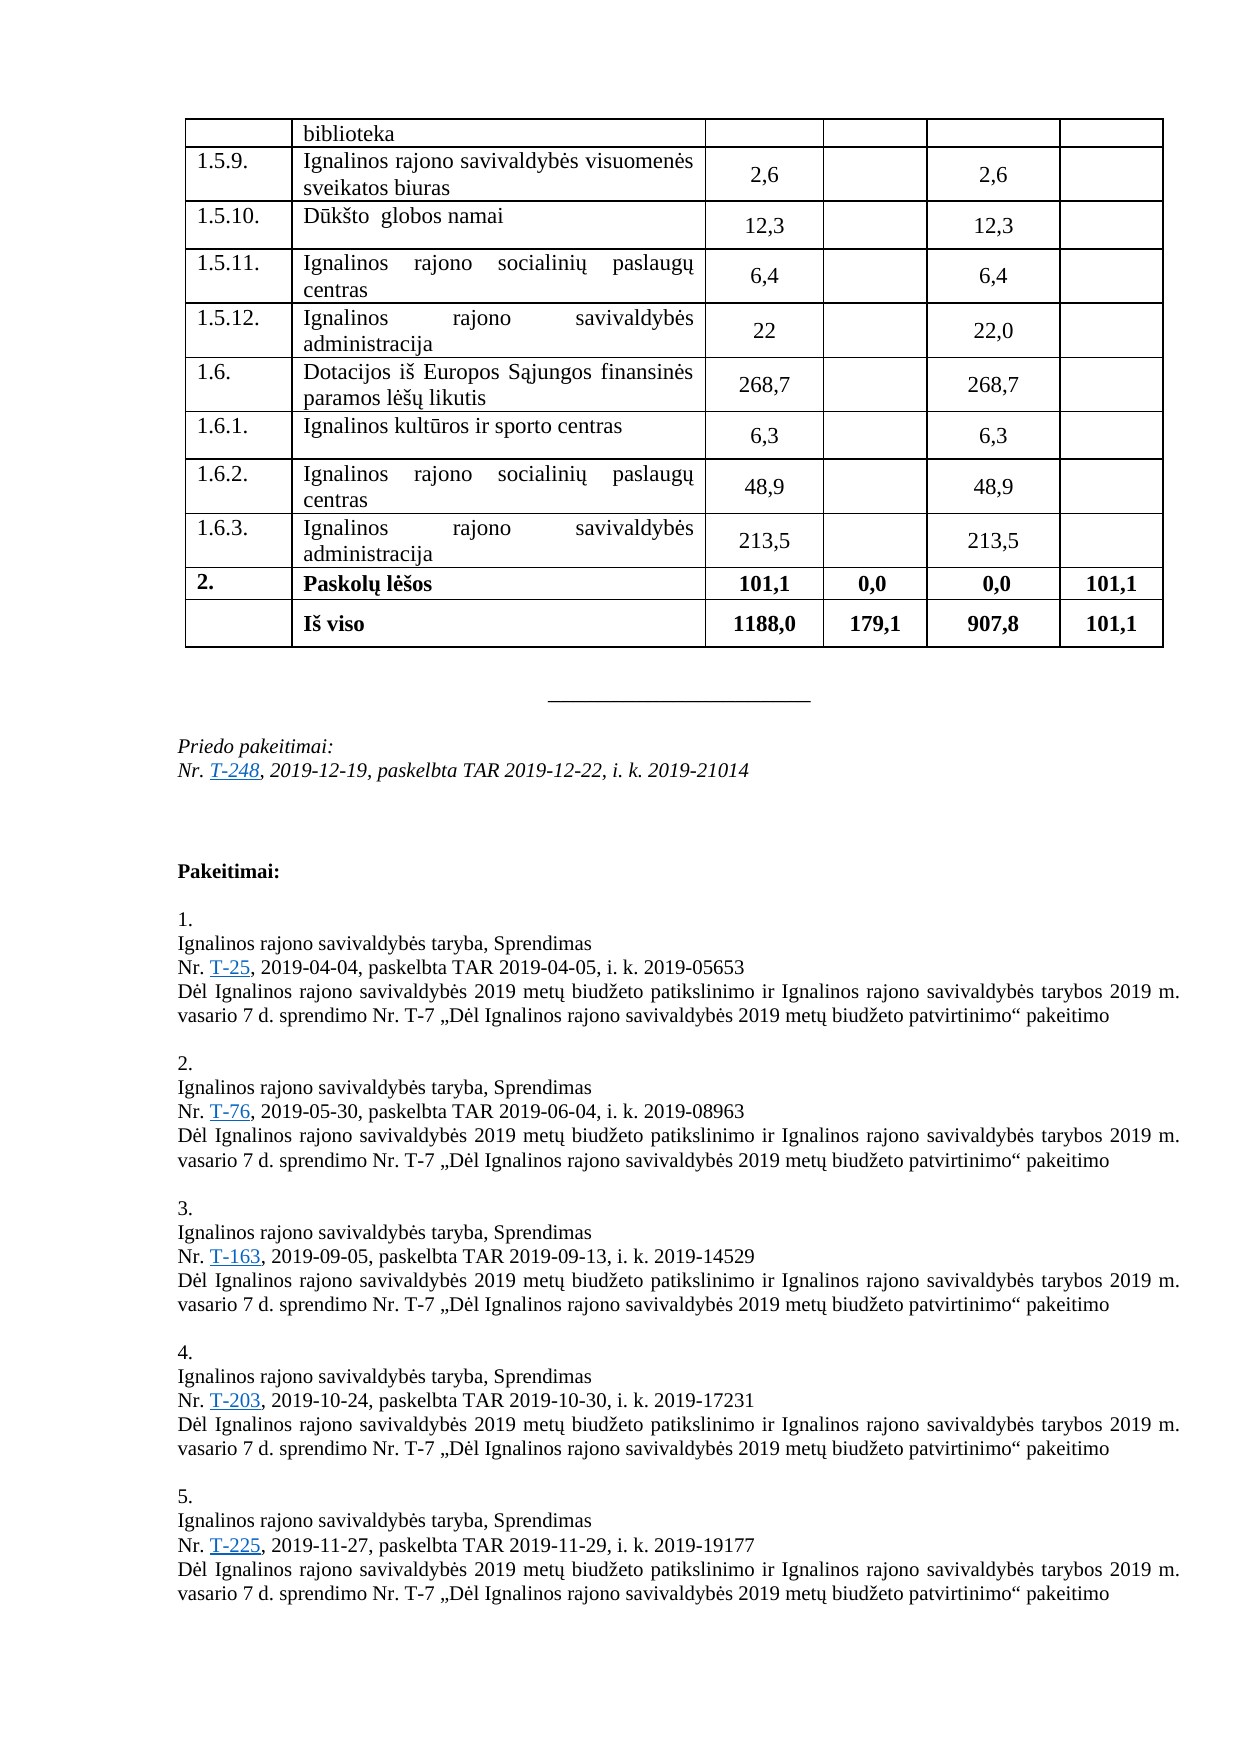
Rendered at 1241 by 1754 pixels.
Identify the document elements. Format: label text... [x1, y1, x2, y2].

text 4. [177, 1340, 1181, 1364]
text Dėl Ignalinos rajono savivaldybės 2019 metų biudžeto patikslinimo ir Ignalinos rajono savivaldybės tarybos 2019 m. vasario 7 d. sprendimo Nr. T-7 „Dėl Ignalinos rajono savivaldybės 2019 metų biudžeto patvirtinimo“ pakeitimo [177, 1412, 1181, 1460]
text Ignalinos rajono savivaldybės taryba, Sprendimas [177, 931, 1181, 955]
text Nr. T-25, 2019-04-04, paskelbta TAR 2019-04-05, i. k. 2019-05653 [177, 955, 1181, 979]
table_cell [706, 120, 823, 146]
table_cell [186, 600, 291, 646]
table_cell [1061, 202, 1162, 248]
table_cell 6,3 [706, 412, 823, 458]
text _____________________ [177, 676, 1181, 705]
table_cell [1061, 148, 1162, 200]
table_cell 101,1 [706, 568, 823, 598]
table_cell Dūkšto globos namai [293, 202, 705, 248]
table_cell 0,0 [824, 568, 926, 598]
table_cell [1061, 412, 1162, 458]
text 5. [177, 1484, 1181, 1508]
table_cell Dotacijos iš Europos Sąjungos finansinės paramos lėšų likutis [293, 358, 705, 411]
table_cell [824, 250, 926, 302]
table_cell 1.5.11. [186, 250, 291, 302]
table_cell 1.6. [186, 358, 291, 411]
table_cell Ignalinos rajono savivaldybės administracija [293, 514, 705, 567]
table_cell [186, 120, 291, 146]
table_cell 6,3 [928, 412, 1059, 458]
text 3. [177, 1196, 1181, 1220]
table_cell [1061, 304, 1162, 356]
table_cell 1.5.9. [186, 148, 291, 200]
table_cell 101,1 [1061, 568, 1162, 598]
table_cell 268,7 [706, 358, 823, 411]
text Nr. T-225, 2019-11-27, paskelbta TAR 2019-11-29, i. k. 2019-19177 [177, 1532, 1181, 1557]
table_cell 101,1 [1061, 600, 1162, 646]
table_cell 22 [706, 304, 823, 356]
text Nr. T-163, 2019-09-05, paskelbta TAR 2019-09-13, i. k. 2019-14529 [177, 1244, 1181, 1268]
text Ignalinos rajono savivaldybės taryba, Sprendimas [177, 1508, 1181, 1532]
table_cell 213,5 [706, 514, 823, 567]
table_cell [824, 358, 926, 411]
table_cell 1.5.12. [186, 304, 291, 356]
table_cell 1188,0 [706, 600, 823, 646]
table_cell Iš viso [293, 600, 705, 646]
table_cell [1061, 460, 1162, 512]
table_cell [1061, 514, 1162, 567]
text Pakeitimai: [177, 859, 1181, 883]
table_cell 48,9 [706, 460, 823, 512]
text Priedo pakeitimai: [177, 734, 1181, 758]
table_cell [824, 120, 926, 146]
table_cell 12,3 [706, 202, 823, 248]
text Dėl Ignalinos rajono savivaldybės 2019 metų biudžeto patikslinimo ir Ignalinos rajono savivaldybės tarybos 2019 m. vasario 7 d. sprendimo Nr. T-7 „Dėl Ignalinos rajono savivaldybės 2019 metų biudžeto patvirtinimo“ pakeitimo [177, 1123, 1181, 1172]
text Dėl Ignalinos rajono savivaldybės 2019 metų biudžeto patikslinimo ir Ignalinos rajono savivaldybės tarybos 2019 m. vasario 7 d. sprendimo Nr. T-7 „Dėl Ignalinos rajono savivaldybės 2019 metų biudžeto patvirtinimo“ pakeitimo [177, 1268, 1181, 1316]
text Nr. T-248, 2019-12-19, paskelbta TAR 2019-12-22, i. k. 2019-21014 [177, 758, 1181, 782]
table_cell 1.5.10. [186, 202, 291, 248]
table_cell Ignalinos rajono socialinių paslaugų centras [293, 460, 705, 512]
table_cell 907,8 [928, 600, 1059, 646]
table_cell [824, 460, 926, 512]
table_cell [1061, 120, 1162, 146]
text Ignalinos rajono savivaldybės taryba, Sprendimas [177, 1075, 1181, 1099]
table_cell Ignalinos rajono savivaldybės visuomenės sveikatos biuras [293, 148, 705, 200]
table_cell [928, 120, 1059, 146]
text Nr. T-203, 2019-10-24, paskelbta TAR 2019-10-30, i. k. 2019-17231 [177, 1388, 1181, 1412]
table_cell Paskolų lėšos [293, 568, 705, 598]
text Ignalinos rajono savivaldybės taryba, Sprendimas [177, 1220, 1181, 1244]
table_cell 2,6 [928, 148, 1059, 200]
table_cell 1.6.1. [186, 412, 291, 458]
table_cell 22,0 [928, 304, 1059, 356]
table_cell 213,5 [928, 514, 1059, 567]
table_cell 2. [186, 568, 291, 598]
text Ignalinos rajono savivaldybės taryba, Sprendimas [177, 1364, 1181, 1388]
table_cell biblioteka [293, 120, 705, 146]
table_cell 2,6 [706, 148, 823, 200]
table_cell 1.6.3. [186, 514, 291, 567]
table_cell [824, 412, 926, 458]
table_cell [1061, 250, 1162, 302]
text Dėl Ignalinos rajono savivaldybės 2019 metų biudžeto patikslinimo ir Ignalinos rajono savivaldybės tarybos 2019 m. vasario 7 d. sprendimo Nr. T-7 „Dėl Ignalinos rajono savivaldybės 2019 metų biudžeto patvirtinimo“ pakeitimo [177, 1557, 1181, 1605]
text 2. [177, 1051, 1181, 1075]
table_cell Ignalinos kultūros ir sporto centras [293, 412, 705, 458]
table_cell [824, 514, 926, 567]
table_cell [824, 304, 926, 356]
table_cell 1.6.2. [186, 460, 291, 512]
table_cell 6,4 [928, 250, 1059, 302]
text Nr. T-76, 2019-05-30, paskelbta TAR 2019-06-04, i. k. 2019-08963 [177, 1099, 1181, 1123]
text 1. [177, 907, 1181, 931]
table_cell 179,1 [824, 600, 926, 646]
table_cell 268,7 [928, 358, 1059, 411]
text Dėl Ignalinos rajono savivaldybės 2019 metų biudžeto patikslinimo ir Ignalinos rajono savivaldybės tarybos 2019 m. vasario 7 d. sprendimo Nr. T-7 „Dėl Ignalinos rajono savivaldybės 2019 metų biudžeto patvirtinimo“ pakeitimo [177, 979, 1181, 1027]
table_cell [824, 148, 926, 200]
table_cell 48,9 [928, 460, 1059, 512]
table_cell [824, 202, 926, 248]
table_cell [1061, 358, 1162, 411]
table_cell Ignalinos rajono socialinių paslaugų centras [293, 250, 705, 302]
table_cell 0,0 [928, 568, 1059, 598]
table_cell 6,4 [706, 250, 823, 302]
table_cell Ignalinos rajono savivaldybės administracija [293, 304, 705, 356]
table_cell 12,3 [928, 202, 1059, 248]
